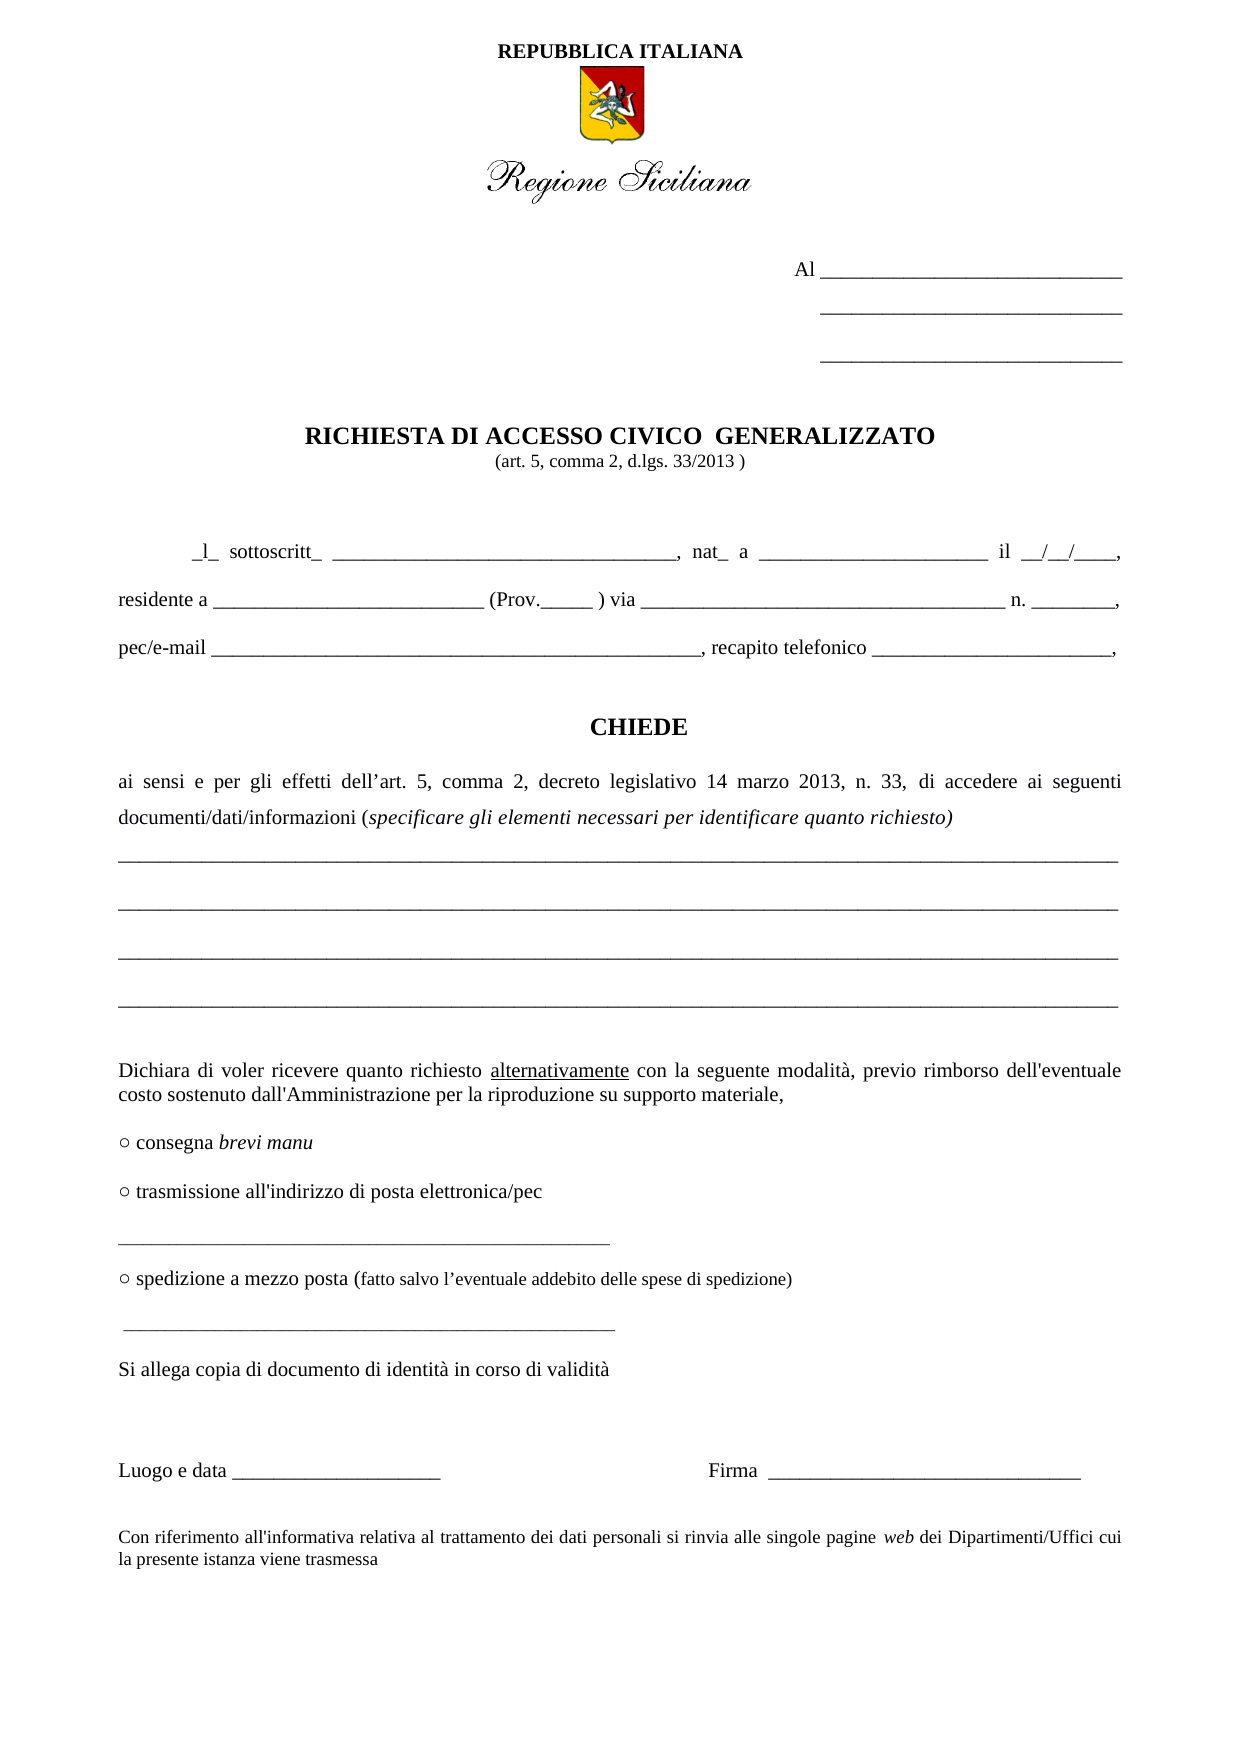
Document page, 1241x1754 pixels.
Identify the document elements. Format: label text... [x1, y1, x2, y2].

text ○ trasmissione all'indirizzo di posta elettronica/pec [118, 1179, 1122, 1203]
text Si allega copia di documento di identità in corso di validità [118, 1357, 1122, 1381]
text Con riferimento all'informativa relativa al trattamento dei dati personali si rinvia alle singole pagine web dei Dipartimenti/Uffici cui la presente istanza viene trasmessa [118, 1526, 1122, 1569]
text _____________________________ [118, 341, 1122, 365]
text Dichiara di voler ricevere quanto richiesto alternativamente con la seguente modalità, previo rimborso dell'eventuale costo sostenuto dall'Amministrazione per la riproduzione su supporto materiale, [118, 1058, 1122, 1106]
text Luogo e data ____________________ Firma ______________________________ [118, 1458, 1122, 1482]
text REPUBBLICA ITALIANA [413, 39, 1122, 63]
text _l_ sottoscritt_ _________________________________, nat_ a ______________________ il __/__/____, residente a __________________________ (Prov._____ ) via ___________________________________ n. ________, [118, 539, 1122, 611]
text ________________________________________________________________________________________________________________________________________________________________________________________________________________________________________________________________________________________________________________________________________________________________________________________________ [118, 841, 1122, 1010]
text ○ spedizione a mezzo posta (fatto salvo l’eventuale addebito delle spese di spedizione) [118, 1266, 1122, 1290]
text RICHIESTA DI ACCESSO CIVICO GENERALIZZATO [118, 421, 1122, 450]
text ___________________________________________________________ [118, 1227, 1122, 1247]
text pec/e-mail _______________________________________________, recapito telefonico _______________________, [118, 635, 1122, 659]
picture [579, 66, 645, 145]
text ○ consegna brevi manu [118, 1130, 1122, 1154]
picture [482, 160, 752, 204]
text ___________________________________________________________ [118, 1314, 1122, 1333]
text . [118, 230, 1122, 244]
text (art. 5, comma 2, d.lgs. 33/2013 ) [118, 450, 1122, 471]
text Al _____________________________ [118, 257, 1122, 281]
text CHIEDE [156, 712, 1122, 741]
text ai sensi e per gli effetti dell’art. 5, comma 2, decreto legislativo 14 marzo 2013, n. 33, di accedere ai seguenti documenti/dati/informazioni (specificare gli elementi necessari per identificare quanto richiesto) [118, 769, 1122, 829]
text _____________________________ [118, 293, 1122, 317]
